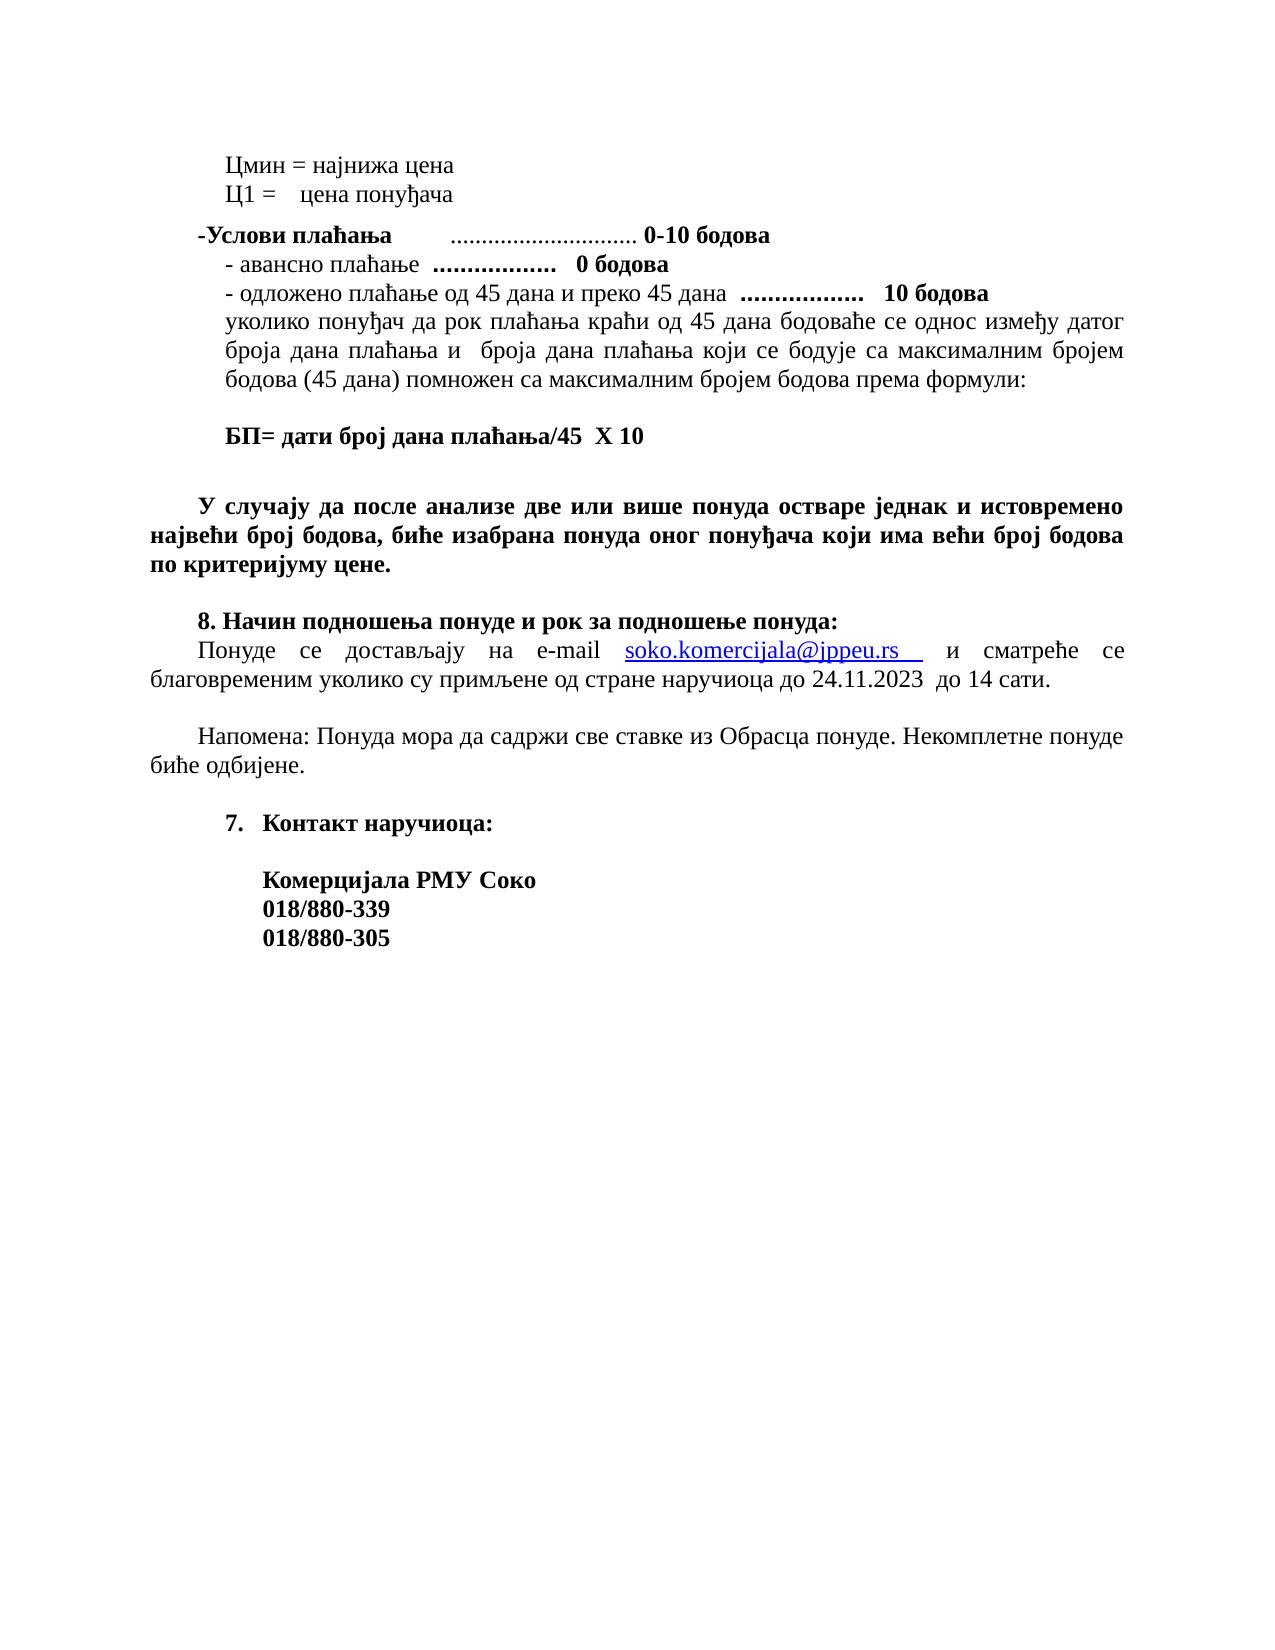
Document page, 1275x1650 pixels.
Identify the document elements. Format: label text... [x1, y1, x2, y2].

text - авансно плаћање .................. 0 бодова [225, 249, 1125, 278]
text уколико понуђач да рок плаћања краћи од 45 дана бодоваће се однос између датог броја дана плаћања и броја дана плаћања који се бодује са максималним бројем бодова (45 дана) помножен са максималним бројем бодова према формули: [225, 306, 1125, 393]
text 018/880-339 [225, 894, 1125, 923]
text 8. Начин подношења понуде и рок за подношење понуда: [150, 606, 1125, 635]
text У случају да после анализе две или више понуда остваре једнак и истовремено највећи број бодова, биће изабрана понуда оног понуђача који има већи број бодова по критеријуму цене. [150, 491, 1125, 578]
text БП= дати број дана плаћања/45 X 10 [225, 421, 1125, 450]
text - одложено плаћање од 45 дана и преко 45 дана .................. 10 бодова [225, 278, 1125, 306]
text Напомена: Понуда мора да садржи све ставке из Обрасца понуде. Некомплетне понуде биће одбијене. [150, 721, 1125, 779]
text 018/880-305 [225, 923, 1125, 951]
text Понуде се достављају на e-mail soko.komercijala@jppeu.rs и сматреће се благовременим уколико су примљене од стране наручиоца до 24.11.2023 до 14 сати. [150, 635, 1125, 693]
text Цмин = најнижа цена [225, 150, 1125, 179]
text Ц1 = цена понуђача [225, 179, 1125, 207]
text -Услови плаћања .............................. 0-10 бодова [150, 220, 1125, 249]
list Контакт наручиоца: [225, 808, 1125, 836]
text Комерцијала РМУ Соко [225, 865, 1125, 894]
